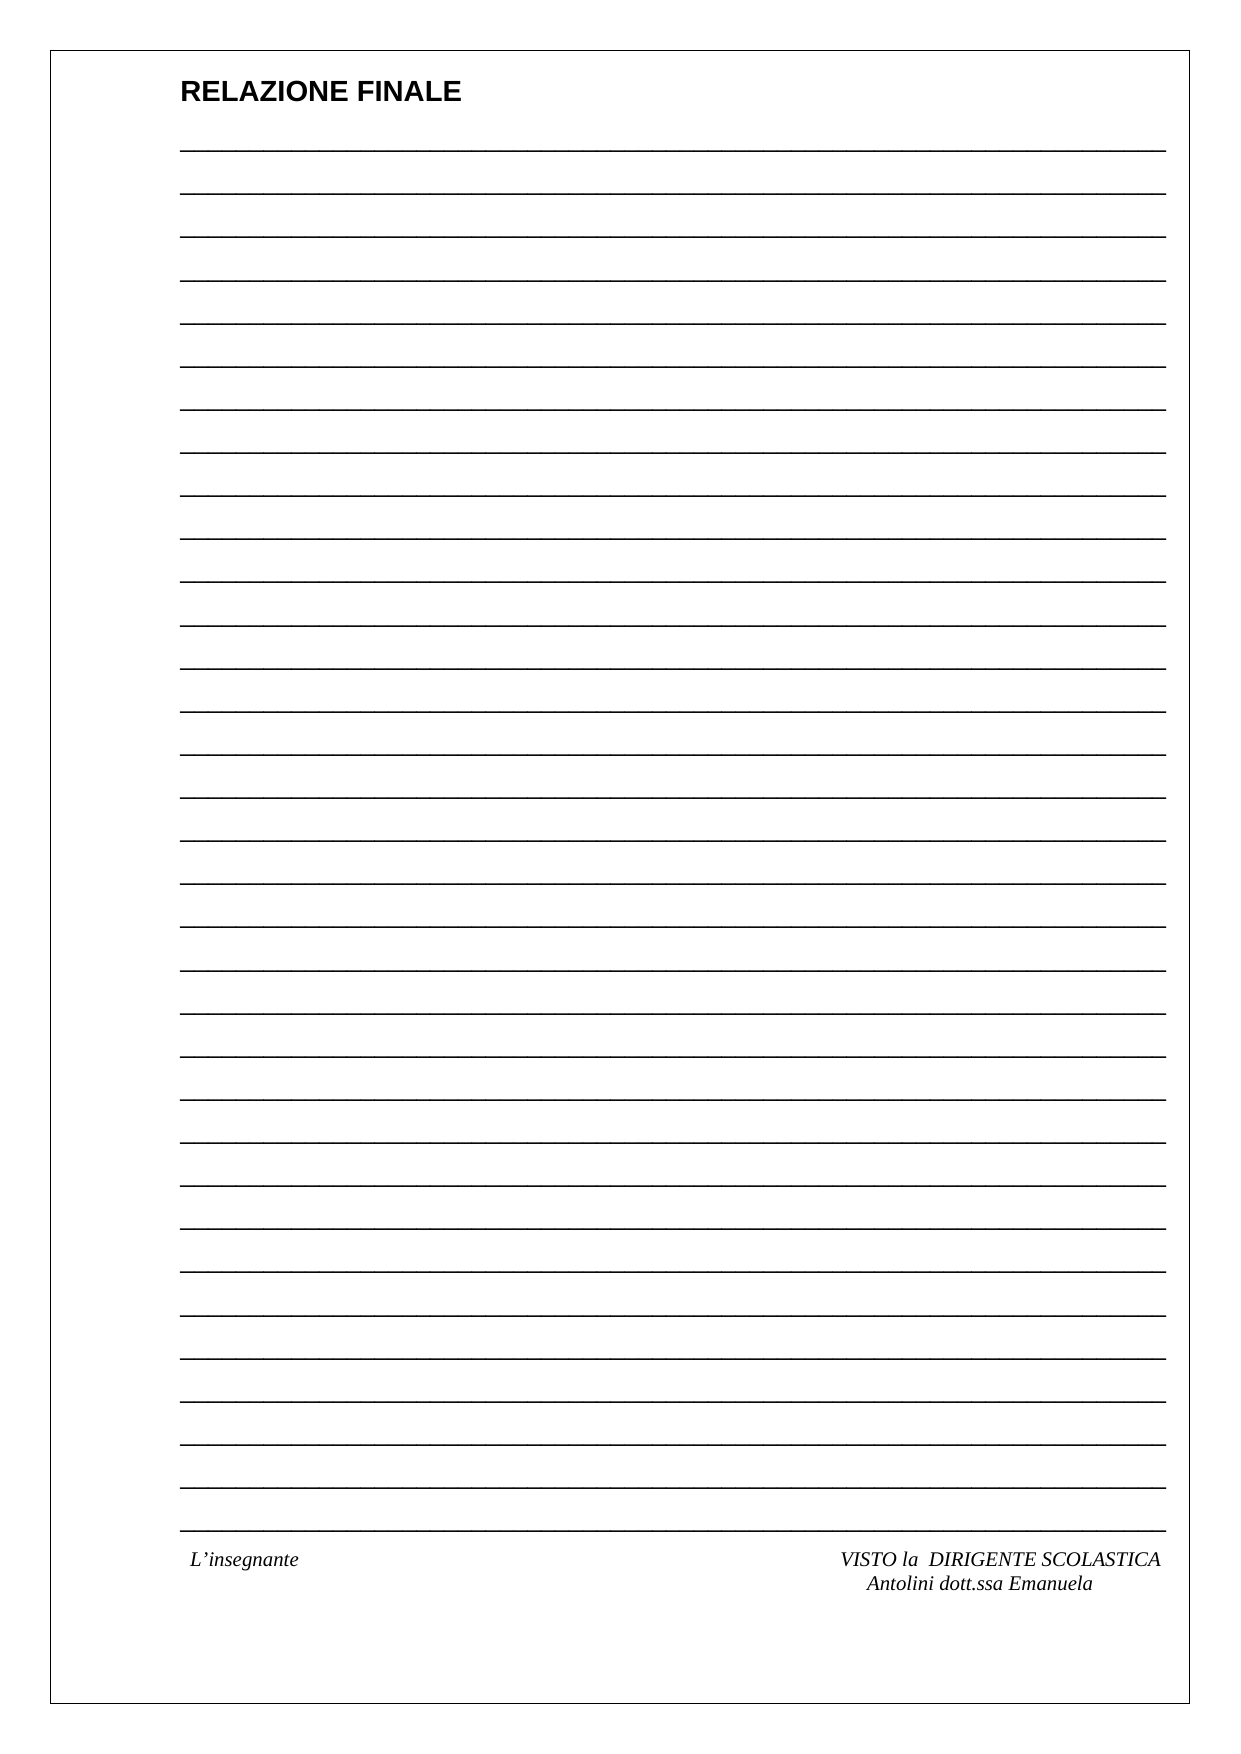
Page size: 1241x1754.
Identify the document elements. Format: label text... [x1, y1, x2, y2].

text ______________________________________________________________________________________________________________________________________________________________________________________________________________________________________________________________________________________________________________________________________________________________________________________________________________________________________________________________________________________________________________________________________________________________________________________________________________________________________________________________________________________________________________________________________________________________________________________________________________________________________________________________________________________________________________________________________________________________________________________________________________________________________________________________________________________________________________________________________________________________________________________________________________________________________________________________________________________________________________________________ [180, 728, 1181, 1490]
text Antolini dott.ssa Emanuela [106, 1571, 1181, 1595]
text __________________________________________________________________________________________________________________________________________________________________________________________________________________________________________________________________________________________________________________________________________________________________________________________________________________________________________________________________________________________________________________________________________________________________________________________________________________________________________________________________________________________________________________________________________________________________________________________________________________________________________________________________________________________________________________________________________________________________________________________________________________________________ [180, 124, 1181, 713]
text RELAZIONE FINALE [180, 74, 1181, 107]
text _______________________________________________________________________ [180, 1504, 1181, 1533]
text L’insegnante VISTO la DIRIGENTE SCOLASTICA [106, 1547, 1181, 1571]
